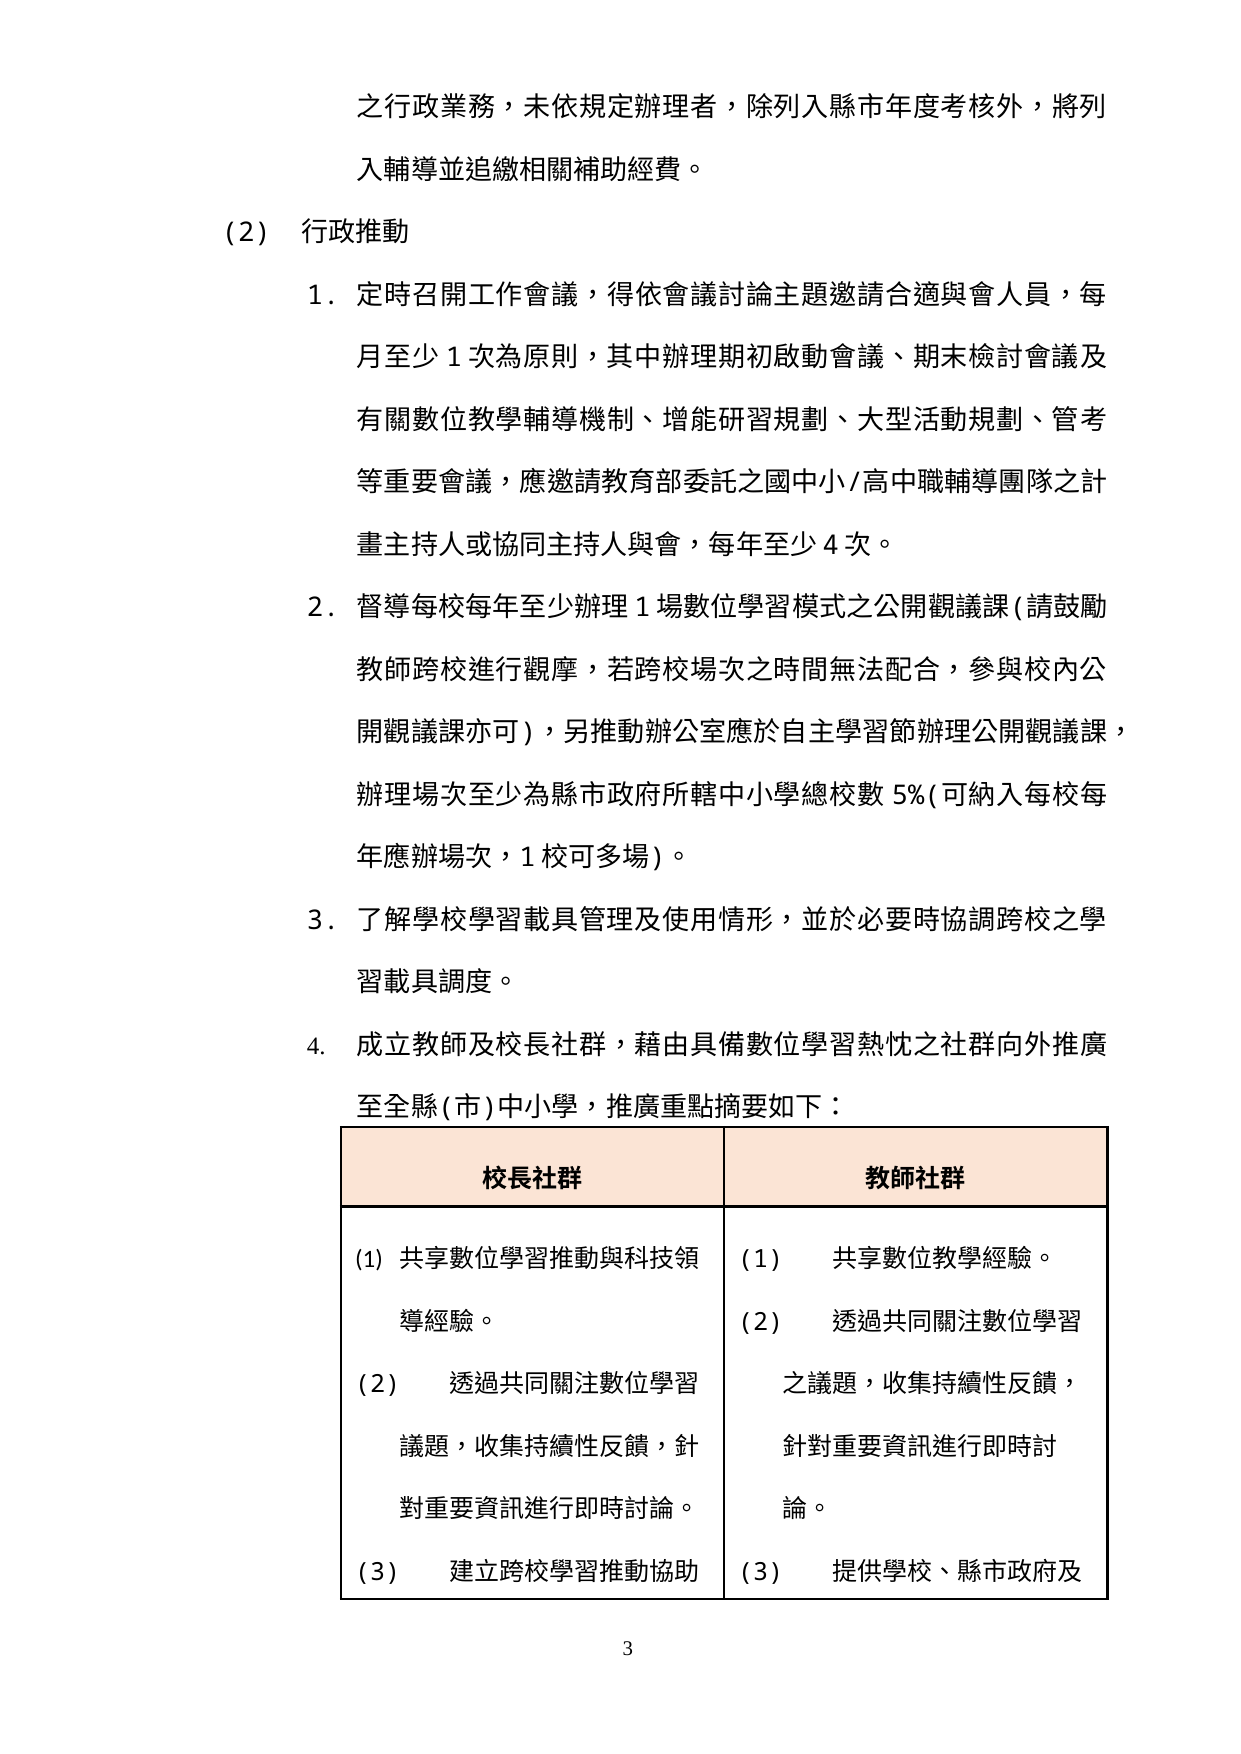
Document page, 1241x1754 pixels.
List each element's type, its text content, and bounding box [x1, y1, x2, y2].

table_header 校長社群 [342, 1128, 723, 1205]
list 了解學校學習載具管理及使用情形，並於必要時協調跨校之學習載具調度。 [307, 876, 1107, 1001]
list 行政推動 [222, 188, 1107, 251]
list 定時召開工作會議，得依會議討論主題邀請合適與會人員，每月至少1次為原則，其中辦理期初啟動會議、期末檢討會議及有關數位教學輔導機制、增能研習規劃、大型活動規劃、管考等重要會議，應邀請教育部委託之國中小/高中職輔導團隊之計畫主持人或協同主持人與會，每年至少4次。 [307, 251, 1107, 563]
table_cell 共享數位學習推動與科技領導經驗。 透過共同關注數位學習議題，收集持續性反饋，針對重要資訊進行即時討論。 建立跨校學習推動協助與交流機制。 社群成員由數位學習推動辦公室及教育部委託之輔導團隊推薦。 [342, 1208, 723, 1597]
list 成立教師及校長社群，藉由具備數位學習熱忱之社群向外推廣至全縣(市)中小學，推廣重點摘要如下： [307, 1001, 1107, 1126]
list 督導每校每年至少辦理1場數位學習模式之公開觀議課(請鼓勵教師跨校進行觀摩，若跨校場次之時間無法配合，參與校內公開觀議課亦可)，另推動辦公室應於自主學習節辦理公開觀議課，辦理場次至少為縣市政府所轄中小學總校數5%(可納入每校每年應辦場次，1校可多場)。 [307, 563, 1107, 876]
table_header 教師社群 [725, 1128, 1106, 1205]
list 之行政業務，未依規定辦理者，除列入縣市年度考核外，將列入輔導並追繳相關補助經費。 [307, 63, 1107, 188]
table_cell 共享數位教學經驗。 透過共同關注數位學習之議題，收集持續性反饋，針對重要資訊進行即時討論。 提供學校、縣市政府及教育部數位教學推動之建議。 社群成員由數位學習推動辦公室及教育部委託之輔導團隊推薦。 [725, 1208, 1106, 1597]
